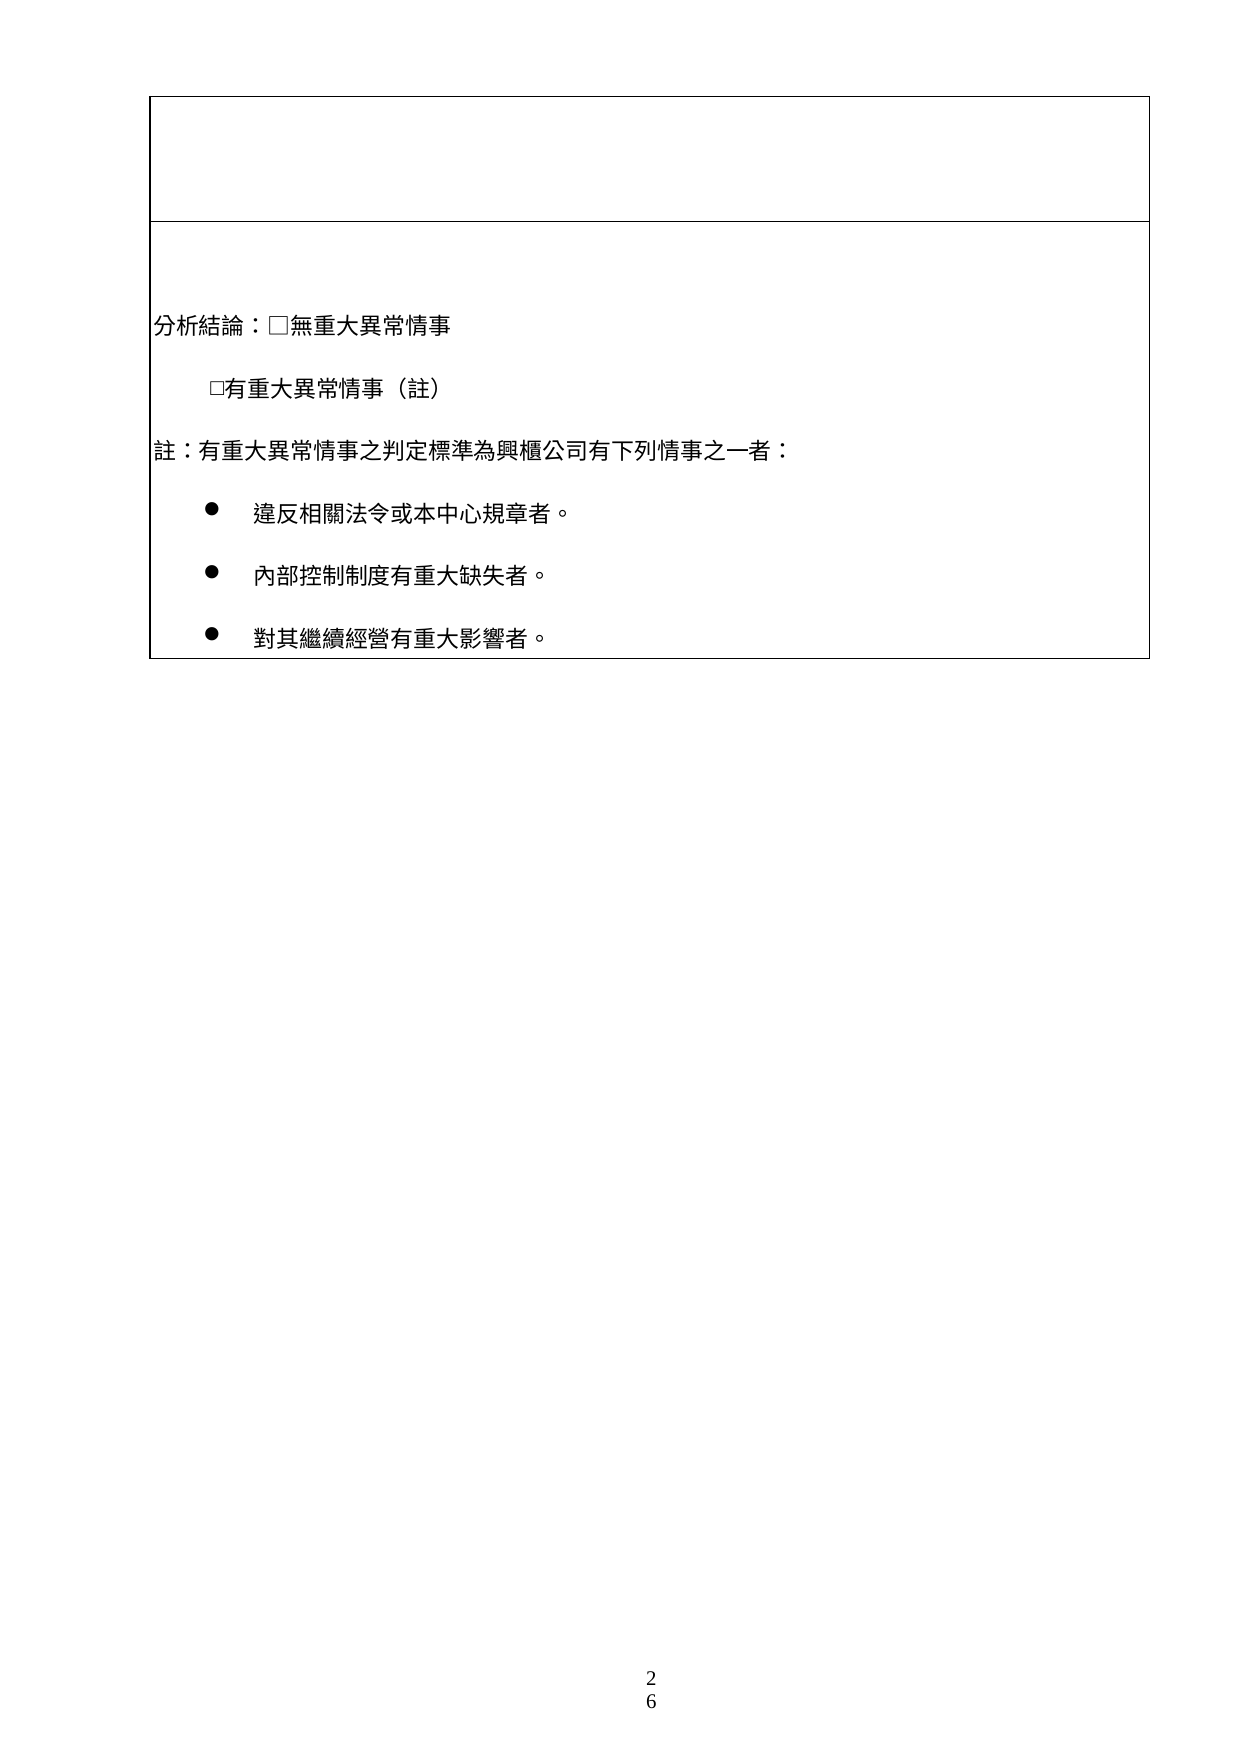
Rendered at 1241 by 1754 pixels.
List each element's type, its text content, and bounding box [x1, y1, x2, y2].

table_cell 分析結論：□無重大異常情事 □有重大異常情事（註） 註：有重大異常情事之判定標準為興櫃公司有下列情事之一者： 違反相關法令或本中心規章者。 內部控制制度有重大缺失者。 對其繼續經營有重大影響者。 [151, 222, 1149, 658]
table_cell 分析項目： 一、財務業務狀況分析(分析最近二年度及當年度最近期資產負債表及綜合損益表) (一)最近二年度及當年度最近期資產負債表 單位：新臺幣千元 單位：新臺幣千元 請簡略說明之 (二)最近二年度及當年度最近期綜合損益表 單位：新臺幣千元 單位：新臺幣千元 請簡略說明之 二、營運週轉分析-分析最近二年度及當年度最近期列示流動比率、速動比率、應收款項週轉率、存貨週轉率、負債比率及來自營業活動現金流量明細表 單位：新臺幣千元 資料來源： 註1：若有當月合併營業收入較上月及去年同期變動達50%，且金額達30,000千元，或最近三個月之合併營業收入累積變動達100%者，須加強分析應收帳款週轉率及存貨週轉率之變動有無異常情事。 註2：下表僅供參考，另最近三個月之負債比率皆未達60%者，無須計算。 N年截至最近一個月 單位：新臺幣千元 請簡略說明之 最近一年內重大訊息分析（請就是否對財務業務有重大影響分析） 四、本中心函示應辦事項之查證情形 五、其他分析 (一)對該公司未來三個月預計個體及合併現金收支情形之評估意見 (下列分析不包括受限制銀行存款，並應確實評估未來現金收支與融資來源之合理性) (應注意重要子公司資金狀況有無異常情形及該公司未來三個月合併現金收支預測表編製是否合理可行。倘興櫃公司本身營運狀況不佳(例如:重要主管異動頻繁、持續虧損、週轉情形或現金收支情形不佳與銀行可使用融資額度不足等，請綜合評估各項營運指標)，且轉投資比重較高者，亦應注意該公司現金收支預測表編製之合理性。) N年 月至 月之個體現金收支預測表 單位：新臺幣千元 資料來源： N年 月至 月之合併現金收支預測表 單位：新臺幣千元 資料來源： 請簡略說明之 (二)申請公司及其子公司目前銀行可使用融資額度情形之評估意見 (應列明借款之限制條件) 單位：新臺幣千元 註：即放款到期時，無需自行匯入資金還款，如應收帳款及票據融資等 請簡略說明之 (三)對該公司具體改善措施說明之評估意見 (四)【初次登錄興櫃及登錄興櫃期間每年股東常會停止過戶日後適用】最近期股東名冊上之僑外法人或特殊(戶名有受託或信託等名稱)法人股東名單 六、分析結論 [151, 97, 1149, 221]
